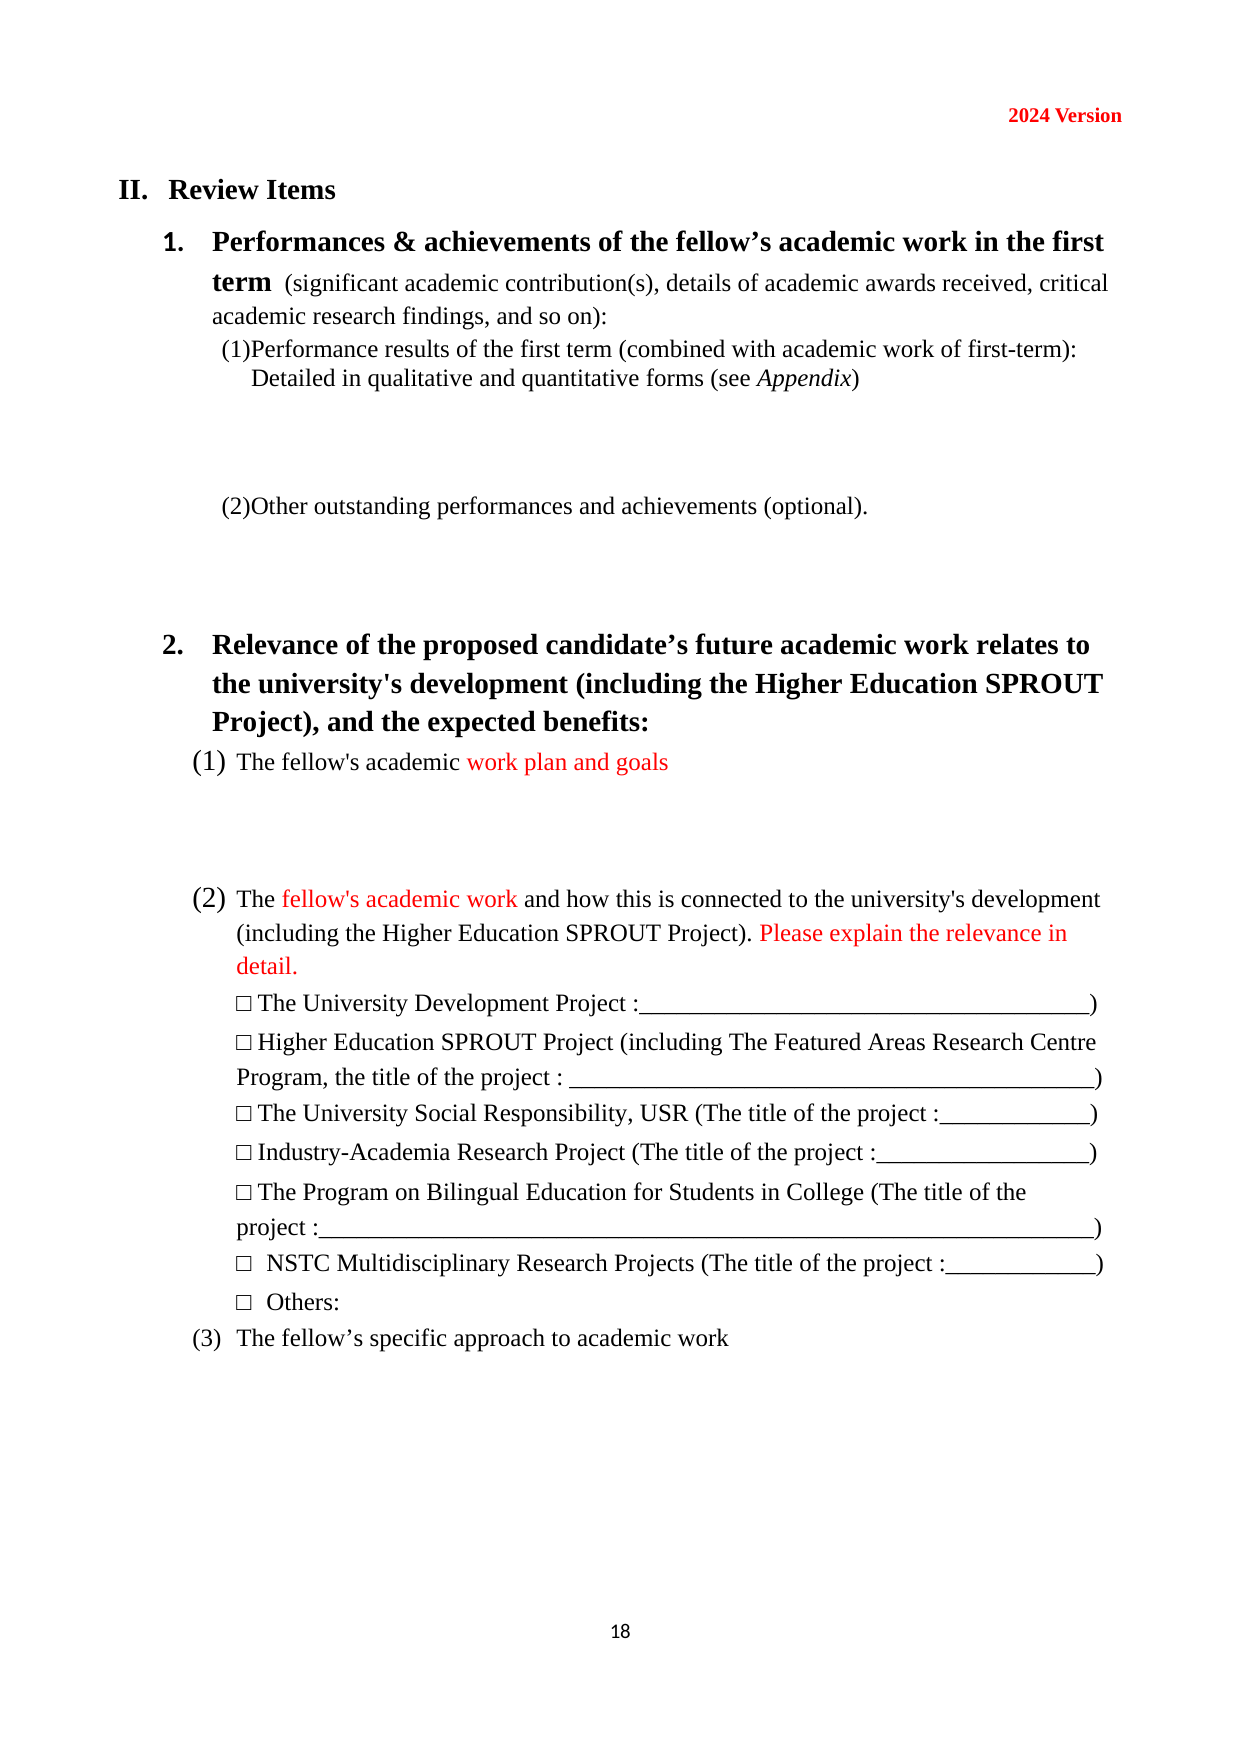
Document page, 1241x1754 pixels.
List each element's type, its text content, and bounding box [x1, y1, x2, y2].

text □ The Program on Bilingual Education for Students in College (The title of the project :______________________________________________________________) [236, 1173, 1122, 1240]
list Performances & achievements of the fellow’s academic work in the first term (significant academic contribution(s), details of academic awards received, critical academic research findings, and so on): [162, 223, 1122, 330]
list The fellow's academic work plan and goals [192, 743, 1122, 776]
text □ Others: [236, 1284, 1122, 1318]
text □ The University Development Project :____________________________________) [236, 984, 1122, 1018]
text □ NSTC Multidisciplinary Research Projects (The title of the project :____________) [236, 1244, 1122, 1279]
list The fellow's academic work and how this is connected to the university's development (including the Higher Education SPROUT Project). Please explain the relevance in detail. [192, 881, 1122, 980]
list Review Items [118, 172, 1122, 206]
text □ Higher Education SPROUT Project (including The Featured Areas Research Centre Program, the title of the project : __________________________________________) [236, 1023, 1122, 1091]
list The fellow’s specific approach to academic work [192, 1323, 1122, 1352]
text (1)Performance results of the first term (combined with academic work of first-term): Detailed in qualitative and quantitative forms (see Appendix) [221, 334, 1122, 392]
text □ Industry-Academia Research Project (The title of the project :_________________) [236, 1134, 1122, 1168]
text (2)Other outstanding performances and achievements (optional). [118, 491, 1122, 519]
text □ The University Social Responsibility, USR (The title of the project :____________) [236, 1095, 1122, 1129]
list Relevance of the proposed candidate’s future academic work relates to the university's development (including the Higher Education SPROUT Project), and the expected benefits: [162, 627, 1122, 738]
